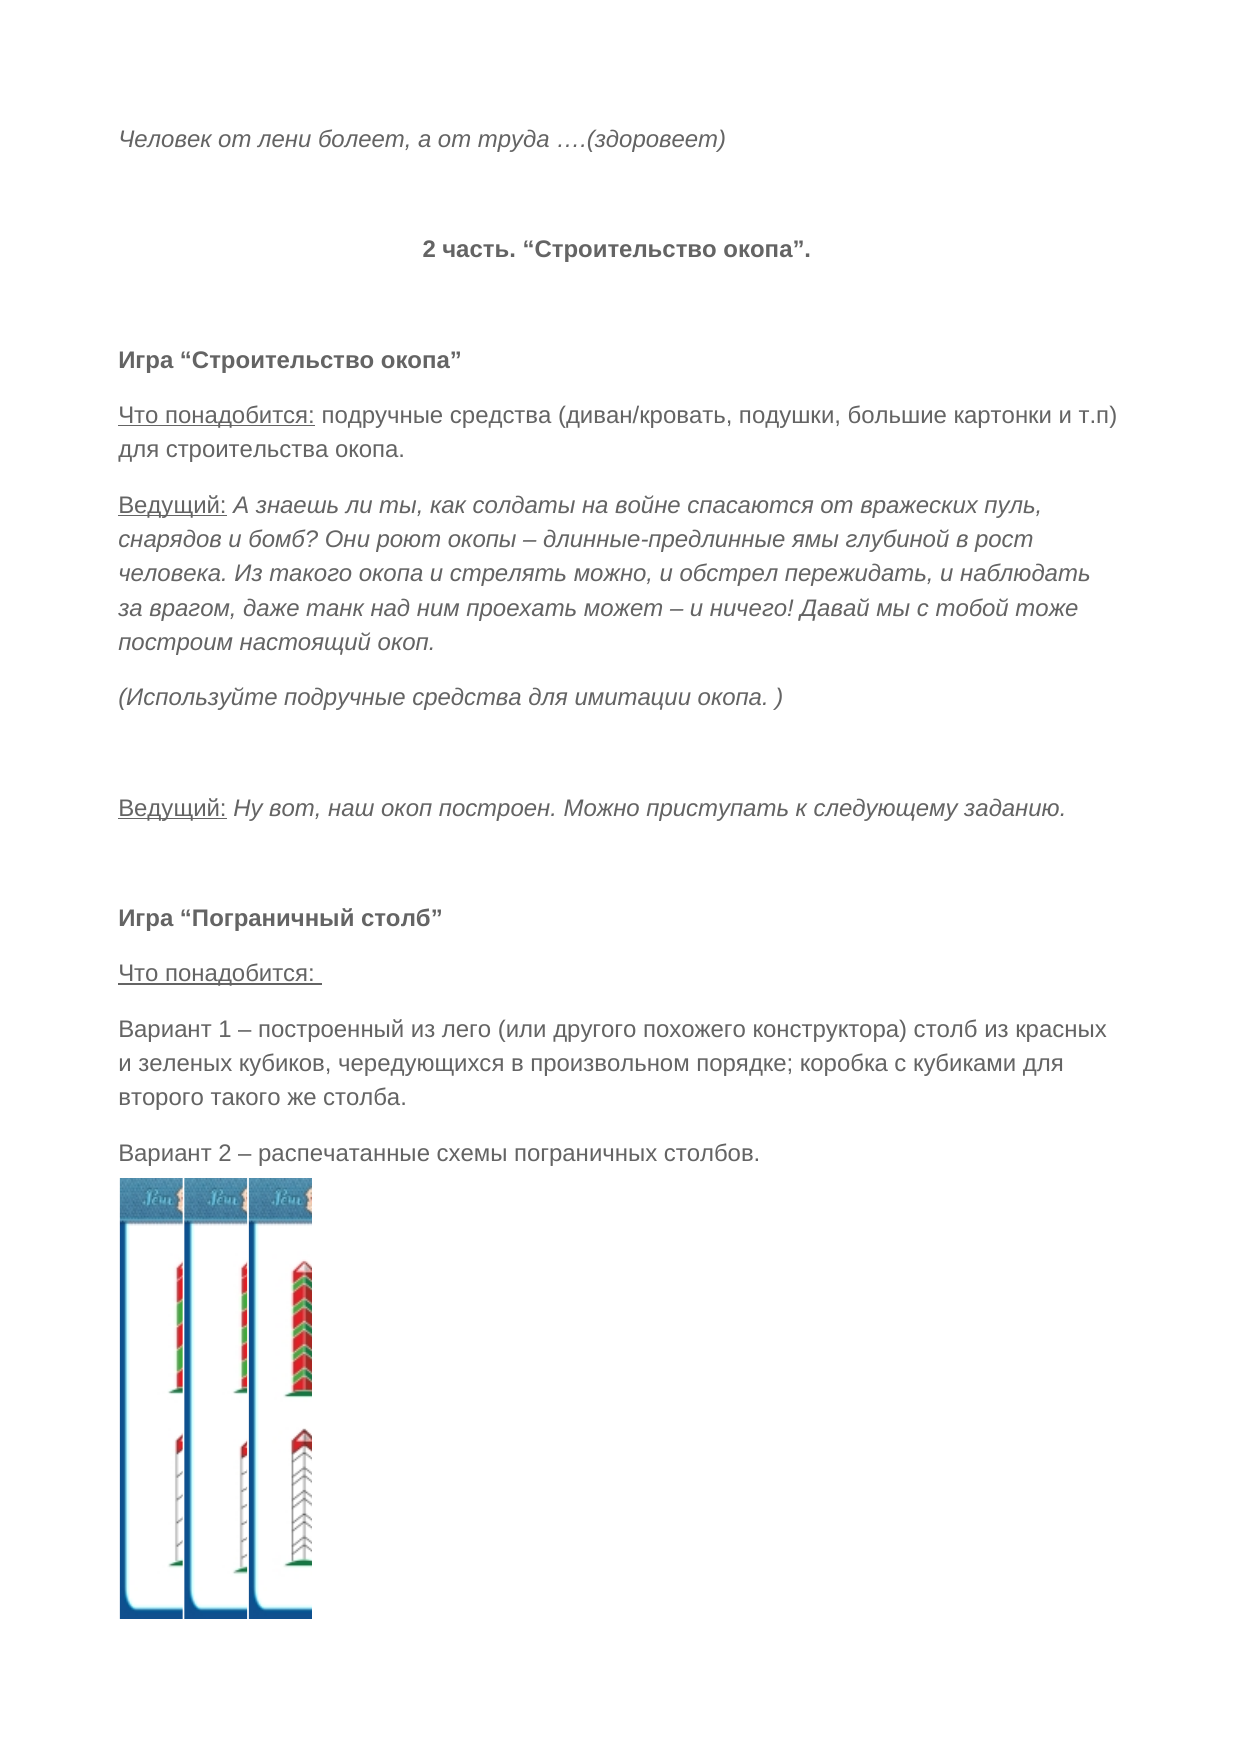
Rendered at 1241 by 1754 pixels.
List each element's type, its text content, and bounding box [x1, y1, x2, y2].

text Человек от лени болеет, а от труда ….(здоровеет) [118, 118, 1122, 152]
text Игра “Строительство окопа” [118, 339, 1122, 373]
text Игра “Пограничный столб” [118, 897, 1122, 932]
text Вариант 1 – построенный из лего (или другого похожего конструктора) столб из красных и зеленых кубиков, чередующихся в произвольном порядке; коробка с кубиками для второго такого же столба. [118, 1008, 1122, 1111]
text Что понадобится: [118, 952, 1122, 987]
text 2 часть. “Строительство окопа”. [118, 228, 1122, 263]
text Вариант 2 – распечатанные схемы пограничных столбов. [118, 1132, 1122, 1166]
text Ведущий: А знаешь ли ты, как солдаты на войне спасаются от вражеских пуль, снарядов и бомб? Они роют окопы – длинные-предлинные ямы глубиной в рост человека. Из такого окопа и стрелять можно, и обстрел пережидать, и наблюдать за врагом, даже танк над ним проехать может – и ничего! Давай мы с тобой тоже построим настоящий окоп. [118, 484, 1122, 656]
text (Используйте подручные средства для имитации окопа. ) [118, 676, 1122, 711]
text Ведущий: Ну вот, наш окоп построен. Можно приступать к следующему заданию. [118, 787, 1122, 821]
text Что понадобится: подручные средства (диван/кровать, подушки, большие картонки и т.п) для строительства окопа. [118, 394, 1122, 463]
